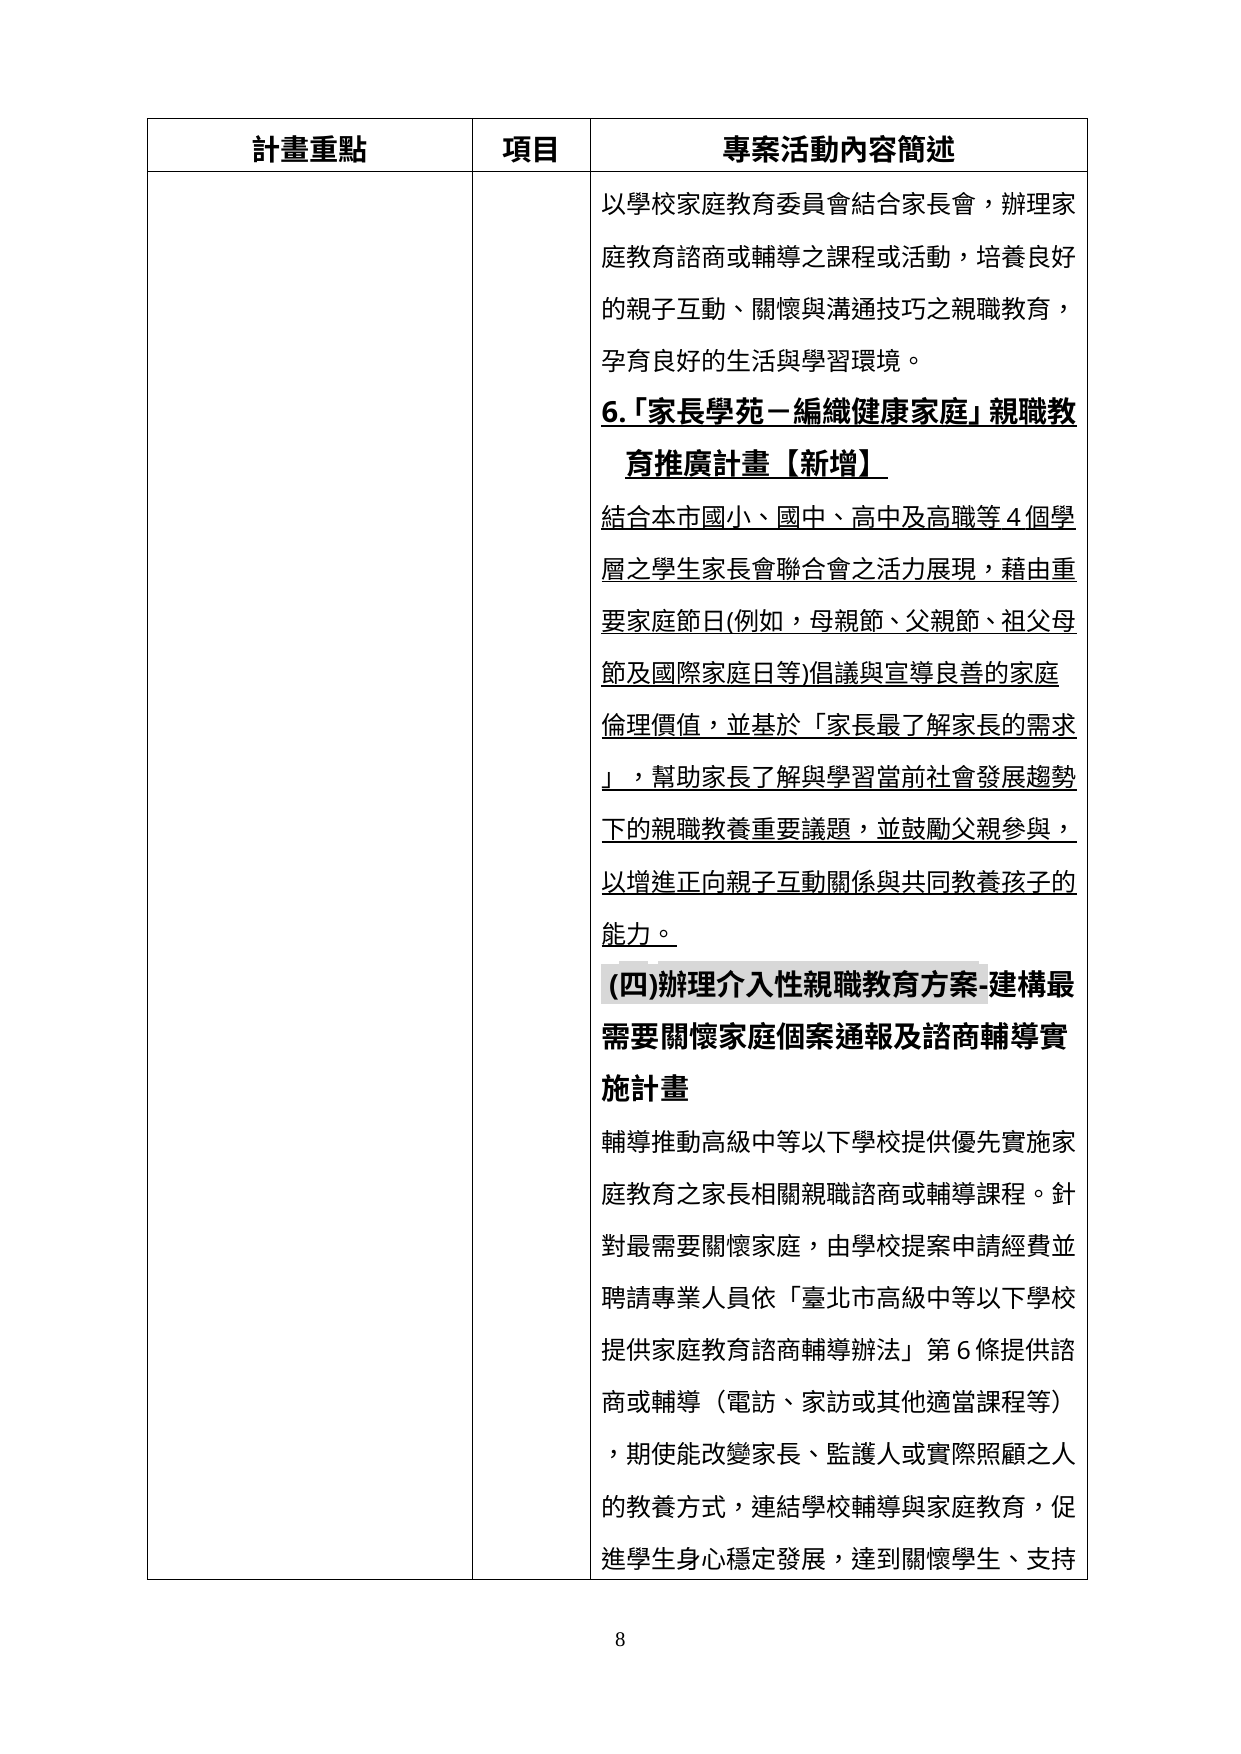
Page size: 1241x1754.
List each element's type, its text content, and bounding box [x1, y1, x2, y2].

table_header 專案活動內容簡述 [591, 119, 1087, 171]
table_cell [148, 172, 472, 1578]
table_cell [473, 172, 590, 1578]
table_cell 二、家庭教育推展 (一)推行家庭教育學校工作小組 成立與推動學校家庭教育輔導團(工作小組)，輔導協助高級中等以下學校落實家庭教育法第12、15條及其他家庭教育活動。 1.學校家庭教育輔導團推動與運作 遴聘輔導團成員、協助配合及推展年度主軸重點、提供計畫檢討回饋等。 2.推展家庭教育績優個人及團體(含學校)甄選計畫 (1)依據家庭教育法第18條辦理。 (2)獎勵本市個人及團體推展親職教育、子職教育、性別教育、婚姻教育、失親教育、倫理教育、多元文化教育、家庭資源與管理教育及其他家庭教育事項，具有具體事蹟且著有績效者，並公開表揚以激勵士氣，提升效能。 (3)另自106學年度配合市府教育局推行減輕、減量各級學校校務評鑑指標之精神，已積極宣導學校(六年至少1次)呈現推展家庭教育之優良作為，並以頒發獎勵金、獎牌及行政敘獎等獎勵配套措施、鼓勵學校參與本市年度推展家庭教育「績優團體」之甄選。 3.學校教職員家庭教育知能研習 (1)培訓對象以高級中等以下學校綜合活動領域教師、家政教師、特殊教育教師、幼兒園教師、輔導教師專任專業輔導人員（心理師、社工師）等6類人員為優先。 (2)105年起研訂鼓勵措施並全面函知各校有關教育部委託大專校院研發之數位教材研習訊息(掛於教育部『教師e學院』)，鼓勵學校教職員自行線上學習。 (3)另為促進學校掌握107學年度公告實施之12年國教新課綱有關家庭教育內涵之精神與理念，規劃辦理實體研習課程。 (二)婚姻教育系列課程 結合市府相關局處等資源，提供市民增進夫妻/親密關係之知能，培養正確的婚姻與家庭經營觀念。 1.適婚對象推廣方案 (1)親密互動我和你 透過連續性的系列課程，提供兼具知性成長與人際互動的性別與婚姻教育課程。 (2)親密關係工作坊-將婚伴侶課程 幫助學習者做好婚姻的心理預備，學習溝通技巧、充實經營婚姻的能力。 (3)親密關係工作坊-新婚夫妻課程 增進學習者傾聽、溝通以及經營婚姻的方法，協助參與者回顧進入婚姻的動機、檢視現況，共創未來的婚姻願景。 (4)新手父母：「恩愛夫妻˙攜手育兒」 配合臺灣女孩日舉辦「恩愛夫妻˙攜手育兒」活動，協助參與者學習夫妻關係經營及育兒的知能與技巧，鼓勵準父母共同參與育兒，並宣導女孩男孩一樣好。 2.年輕世代婚姻教育強化方案推廣 運用教育部建置之「iLove愛戀時光地圖網站」辦理學校(高中職)、社區、替代役男等教育宣導活動。 3.婚姻教育特色活動 (1)親密關係工作坊-伴侶抒壓課程 幫助學習者增進情感互動技巧並提升關係經營的能力。 (2)樂活家庭講座 不特定婚齡，每月定期為民眾所舉辦之婚姻與家庭課程及活動。 4.婚姻與家庭宣導活動 (1)樂在婚姻系列宣導活動 結合社區大學、樂齡學習單位、新移民服務據點，以及軍、警、消防及企業等單位，運用教育部宣導「iLove愛戀時光地圖網站」、「心約定-牽手新旅程」等教案，辦理相關宣導及主題活動，讓市民在體驗過程中學習並了解婚姻生活中的種種相處秘訣，進而重新思考與伴侶間的相處模式，呼籲「健康的婚姻」可以透過「學習」獲得，強調「學習存款」及「行動存款」對營造幸福婚姻家庭的重要，進而享受婚姻生活的樂趣。 (2)多元宣導管道-主題宣導 結合全年度有關家庭議題之節日(例如，『國際家庭日』、『祖父母節』等)及市府相關政策(例如，臺北市聯合婚禮新人講習會等)，針對家庭教育重要議題，進行宣導規劃與執行。如車廂廣告、車體廣告、羅馬旗、刊物等之製作及刊播等。 (三)辦理發展性親職教育方案 普及(一般預防)發展性親職教育方案，結合學校(含幼兒園)、社教機構、4學層學生家長聯合會等資源，提供強化所有家庭家長角色之教育學習活動。 1.「我和我的孩子」父母成長學習班 以教育部委請國立空中大學編印「我和我的孩子」(幼兒篇、國小篇)手冊及互動光碟為教材，提供幼兒園、國小資源辦理推廣教育活動。並擴展結合北市幼兒園親職教育中程計畫(107-110年)深耕學齡前家長親職教育知能。 2.家庭展能親職教育 (1)以教育部委請國立臺灣師範大學編印「家庭展能教育支持計畫」手冊為教材，配合辦理推廣教育活動。 (2)結合幼兒園、國小、國中、高中職資源辦理推廣教育活動。 (3)每期設計一項主題軸，並至少涵蓋3-4次課程活動，非封閉式團體。以適時提供缺乏正向親職互動功能之家長、監護人或實際照顧者參與。 3.「愛․陪伴」親職教育推廣專案 結合幼兒園、國小、國中、高中職資源辦理推廣教育活動。課程主題請依家有不同年齡子女之家長予以調整。 (1)6項親職教育推廣主題 A.夫妻攜手共教養。 B.了解子女的發展特徵與教養需求。 C.家長自我的情緒管理及教導孩子如何做情緒管理。 D.家長教養態度、方式與技巧。 E.親子情感的表達與溝通。 F.數位時代的親職因應與學習。 (2)其他創新家庭教育推廣重點 A.高齡者交通安全教育宣導講座。 B學校個別推展家庭教育特色計畫。 (3)7項融入式政策宣導事項(例如，家庭教育中心課程與活動資源、412-8185全國家庭教育諮詢專線、家庭教育相關法令的認知、愛滋病防治之認識、紫錐花運動、性別平等、品德教育及生命教育等宣導)。 4.學習型家庭方案 結合本市學校辦理，鼓勵參與家庭持續進行家庭共學活動，透過家長與子女共同參與學習，培養家庭成員終身學習的習慣，進而提升家庭成員學習態度與學習氣氛，強化親職教育的內容。 5.家庭教育網絡活動實施計畫 以學校家庭教育委員會結合家長會，辦理家庭教育諮商或輔導之課程或活動，培養良好的親子互動、關懷與溝通技巧之親職教育，孕育良好的生活與學習環境。 6.「家長學苑－編織健康家庭」親職教育推廣計畫【新增】 結合本市國小、國中、高中及高職等4個學層之學生家長會聯合會之活力展現，藉由重要家庭節日(例如，母親節、父親節、祖父母節及國際家庭日等)倡議與宣導良善的家庭倫理價值，並基於「家長最了解家長的需求」，幫助家長了解與學習當前社會發展趨勢下的親職教養重要議題，並鼓勵父親參與，以增進正向親子互動關係與共同教養孩子的能力。 (四)辦理介入性親職教育方案-建構最需要關懷家庭個案通報及諮商輔導實施計畫 輔導推動高級中等以下學校提供優先實施家庭教育之家長相關親職諮商或輔導課程。針對最需要關懷家庭，由學校提案申請經費並聘請專業人員依「臺北市高級中等以下學校提供家庭教育諮商輔導辦法」第6條提供諮商或輔導（電訪、家訪或其他適當課程等），期使能改變家長、監護人或實際照顧之人的教養方式，連結學校輔導與家庭教育，促進學生身心穩定發展，達到關懷學生、支持家長，增進家庭功能之成效。 (五)辦理家庭教育理念宣導活動 結合國際家庭日、祖父母節等相關重要節日，辦理家庭教育理念宣導及主題活動，倡議健康家庭的各種經營妙方並行銷家庭教育中心的可見度。 1.祖父母節宣導及慶祝活動 擴大、普及、深化方式推動祖父母節，透過年度主題活動(例如，『以愛守護․代代相傳』)，展現祖孫的溫馨互動、彼此關懷與感恩，倡導世代傳承。 2.全國慈孝家庭楷模選拔暨表揚活動 以長輩與晚輩雙向互動為主題，推動慈孝家庭，並配合教育部全國性表揚，辦理地方層級之慈孝家庭楷模表揚活動。 3.人口政策宣導年度議題 配合上級機關推動政策，108年度宣導議題為「適齡婚育要把握，兒女相伴歡笑」、「住宅政策助成家，友善環境適全齡」、「在地瑰寶新住民，僑外留臺獻心力」。 4.家庭教育中心總體服務介紹與行銷 讓市民普及認知家庭教育中心、取得參與家庭教育活動之訊息、知悉全國412-8185家庭教育諮詢專線為重點，規劃108年度家庭教育宣導計畫。 (1)電子化宣導：運用網站、網路社群、手機簡訊、電子報及跑馬燈等辦理家庭教育理念及服務宣導。並定期進行中心網站及內容資訊更新。 (2)媒體宣導：賡續運用市府多元宣傳管道(如：觀傳局每月發行之『臺北畫刊』、資訊局維運之『臺北市政府中文網站』市政宣導區、文化局每月發行之『文化快遞』（含活動網站刊登）)或連結區域性廣播、有線電視等資源，辦理家庭教育理念及服務宣導，並宣導412-8185全國家庭教育諮詢專線及家庭教育中心服務項目。 (3)實體廣告或文宣品製作：針對家庭教育之主軸內容，進行宣導規劃與執行。並配合製作中心服務資訊摺頁、愛家515－眼耳口手心5到學習行動、祖父母節、親子溝通秘笈、iLove戀愛時光地圖互動學習網站、412-8185全國家庭教育諮詢專線等家庭教育服務資訊及文宣品。 (六)辦理家庭教育整合資訊E化宣導方案 建全家庭教育中心網站，並開發手機版網站等；分階段逐步搜集與連結有關親職教育、子職教育、婚姻/性別教育、倫理/代間教育、家庭資源與管理教育等現有教材，建置資訊分享平臺，提供市民線上自學管道。 (七)最需要關懷家庭教育服務方案：天使騰飛輔導專案 配合教育部國教署部分補助(國小)辦理「夜光天使專案」學期班之基礎，本中心延伸擴大至國中，並增加寒假班、暑假班，同時強調增進家人關係與家庭資源管理之課程內涵，以提供本市優先實施家庭教育之家庭成員相關教育學習活動。 1.目的：協助本市突然發生家庭變故之學生於正式學校課程外能獲得妥善教育活動，以維護暫時性失功能家庭學生課外的學習與身心發展。 2.對象 (1)雙親之一死亡、入獄、失蹤等。 (2)雙親或祖父母之一須長期臨床照料。 (3)雙親離婚。 (4)其他（經級任導師評估為特殊情況者） 3.實施方式 (1)辦理時間：以每5天、辦理10-15小時為原則，週一至週五課後時間辦理（每天起迄時間由承辦學校決定），每天最遲至夜間8時止。 (2)招收人數：每班以10人為原則。 (3)辦理內容：課程內容不以課業輔導為原則（可輔導其完成回家作業），應以家庭教育課程綱要為實施內涵，規劃以「家人關係」、「家庭生活管理」為學習活動主軸，建立正向積極的家人互動關係，以增進家人關係與家庭功能為目標。 [591, 172, 1087, 1578]
table_header 項目 [473, 119, 590, 171]
table_header 計畫重點 [148, 119, 472, 171]
